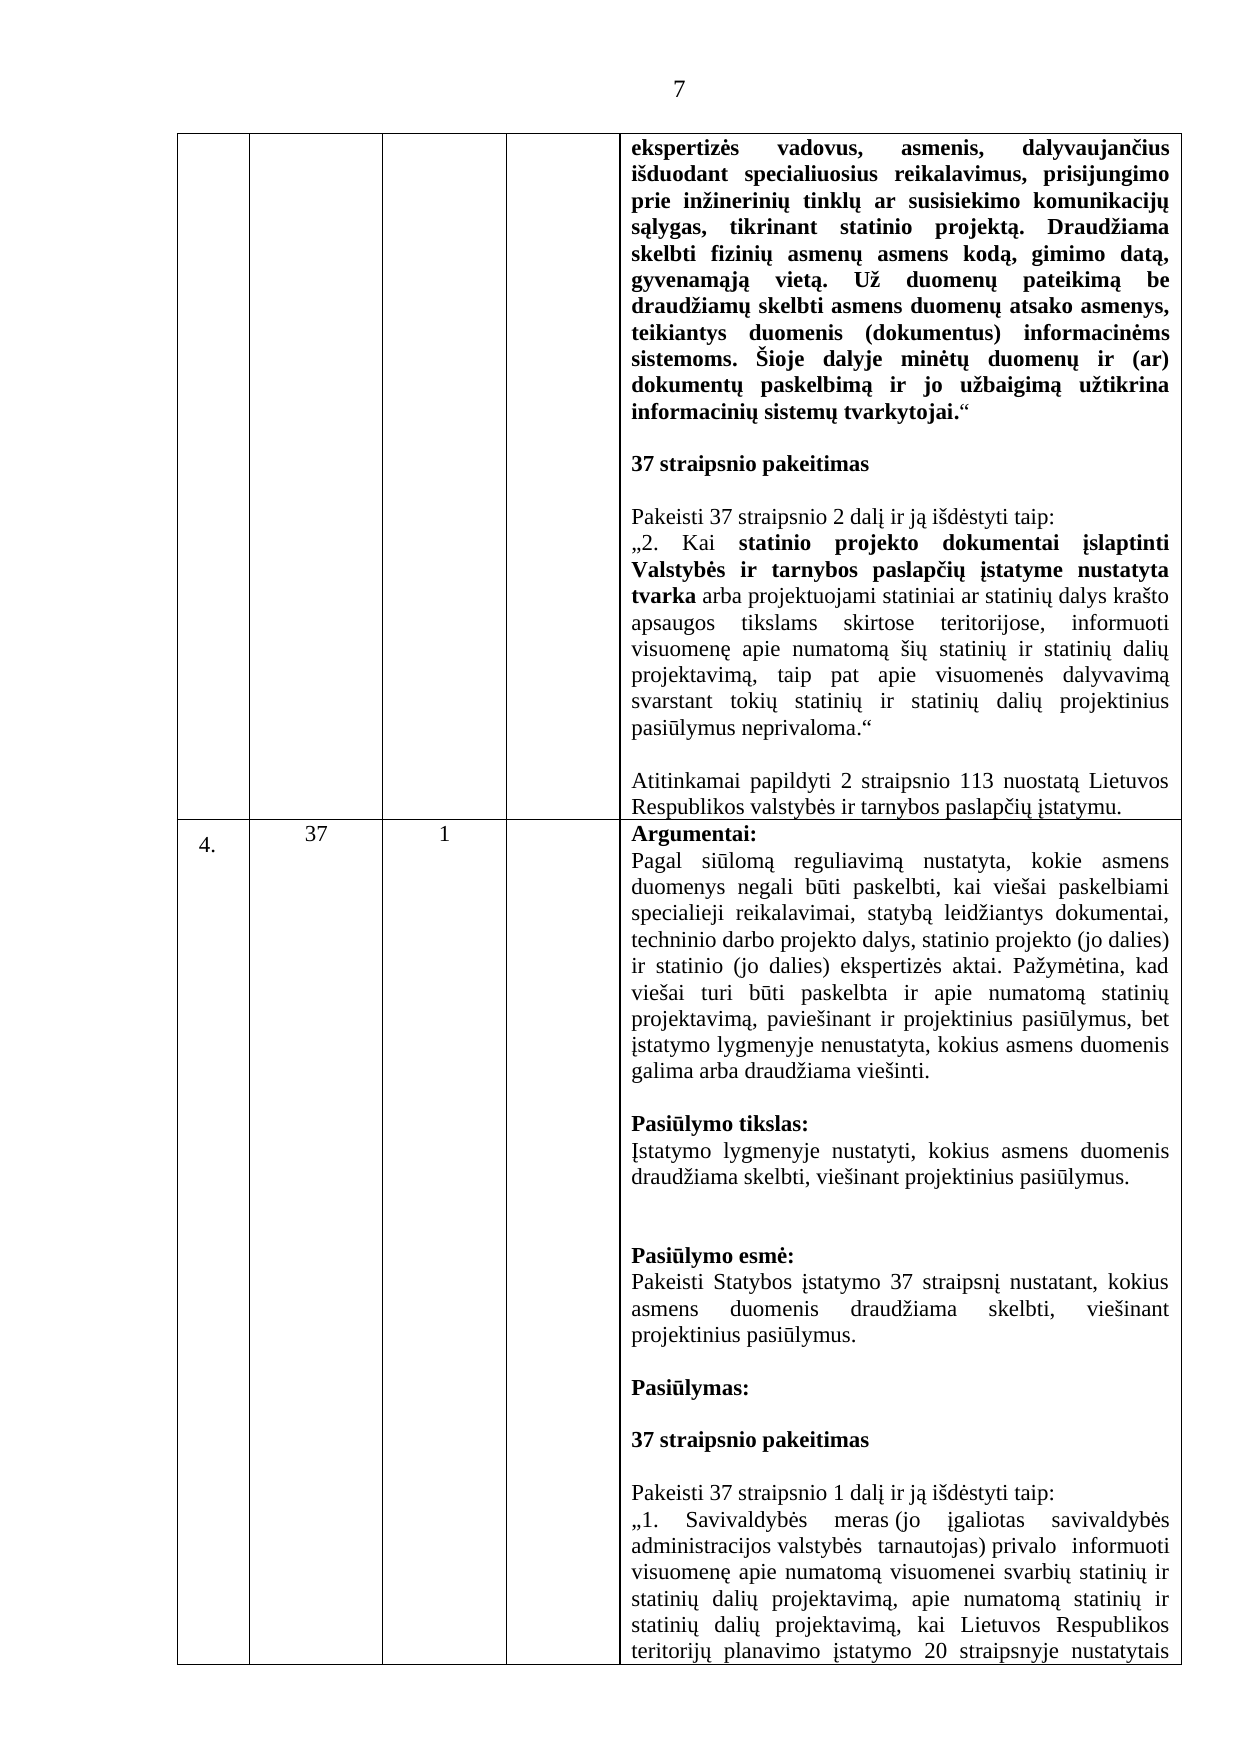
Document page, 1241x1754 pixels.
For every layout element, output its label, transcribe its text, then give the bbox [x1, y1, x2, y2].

table_cell [507, 820, 619, 1664]
table_cell [178, 134, 249, 819]
table_cell ekspertizės vadovus, asmenis, dalyvaujančius išduodant specialiuosius reikalavimus, prisijungimo prie inžinerinių tinklų ar susisiekimo komunikacijų sąlygas, tikrinant statinio projektą. Draudžiama skelbti fizinių asmenų asmens kodą, gimimo datą, gyvenamąją vietą. Už duomenų pateikimą be draudžiamų skelbti asmens duomenų atsako asmenys, teikiantys duomenis (dokumentus) informacinėms sistemoms. Šioje dalyje minėtų duomenų ir (ar) dokumentų paskelbimą ir jo užbaigimą užtikrina informacinių sistemų tvarkytojai.“ 37 straipsnio pakeitimas Pakeisti 37 straipsnio 2 dalį ir ją išdėstyti taip: „2. Kai statinio projekto dokumentai įslaptinti Valstybės ir tarnybos paslapčių įstatyme nustatyta tvarka arba projektuojami statiniai ar statinių dalys krašto apsaugos tikslams skirtose teritorijose, informuoti visuomenę apie numatomą šių statinių ir statinių dalių projektavimą, taip pat apie visuomenės dalyvavimą svarstant tokių statinių ir statinių dalių projektinius pasiūlymus neprivaloma.“ Atitinkamai papildyti 2 straipsnio 113 nuostatą Lietuvos Respublikos valstybės ir tarnybos paslapčių įstatymu. [621, 134, 1181, 819]
table_cell [507, 134, 619, 819]
table_cell [178, 820, 249, 1664]
table_cell Argumentai: Pagal siūlomą reguliavimą nustatyta, kokie asmens duomenys negali būti paskelbti, kai viešai paskelbiami specialieji reikalavimai, statybą leidžiantys dokumentai, techninio darbo projekto dalys, statinio projekto (jo dalies) ir statinio (jo dalies) ekspertizės aktai. Pažymėtina, kad viešai turi būti paskelbta ir apie numatomą statinių projektavimą, paviešinant ir projektinius pasiūlymus, bet įstatymo lygmenyje nenustatyta, kokius asmens duomenis galima arba draudžiama viešinti. Pasiūlymo tikslas: Įstatymo lygmenyje nustatyti, kokius asmens duomenis draudžiama skelbti, viešinant projektinius pasiūlymus. Pasiūlymo esmė: Pakeisti Statybos įstatymo 37 straipsnį nustatant, kokius asmens duomenis draudžiama skelbti, viešinant projektinius pasiūlymus. Pasiūlymas: 37 straipsnio pakeitimas Pakeisti 37 straipsnio 1 dalį ir ją išdėstyti taip: „1. Savivaldybės meras (jo įgaliotas savivaldybės administracijos valstybės tarnautojas) privalo informuoti visuomenę apie numatomą visuomenei svarbių statinių ir statinių dalių projektavimą, apie numatomą statinių ir statinių dalių projektavimą, kai Lietuvos Respublikos teritorijų planavimo įstatymo 20 straipsnyje nustatytais [621, 820, 1181, 1664]
table_cell [250, 134, 382, 819]
table_cell 37 [250, 820, 382, 1664]
table_cell 1 [383, 820, 506, 1664]
table_cell [383, 134, 506, 819]
